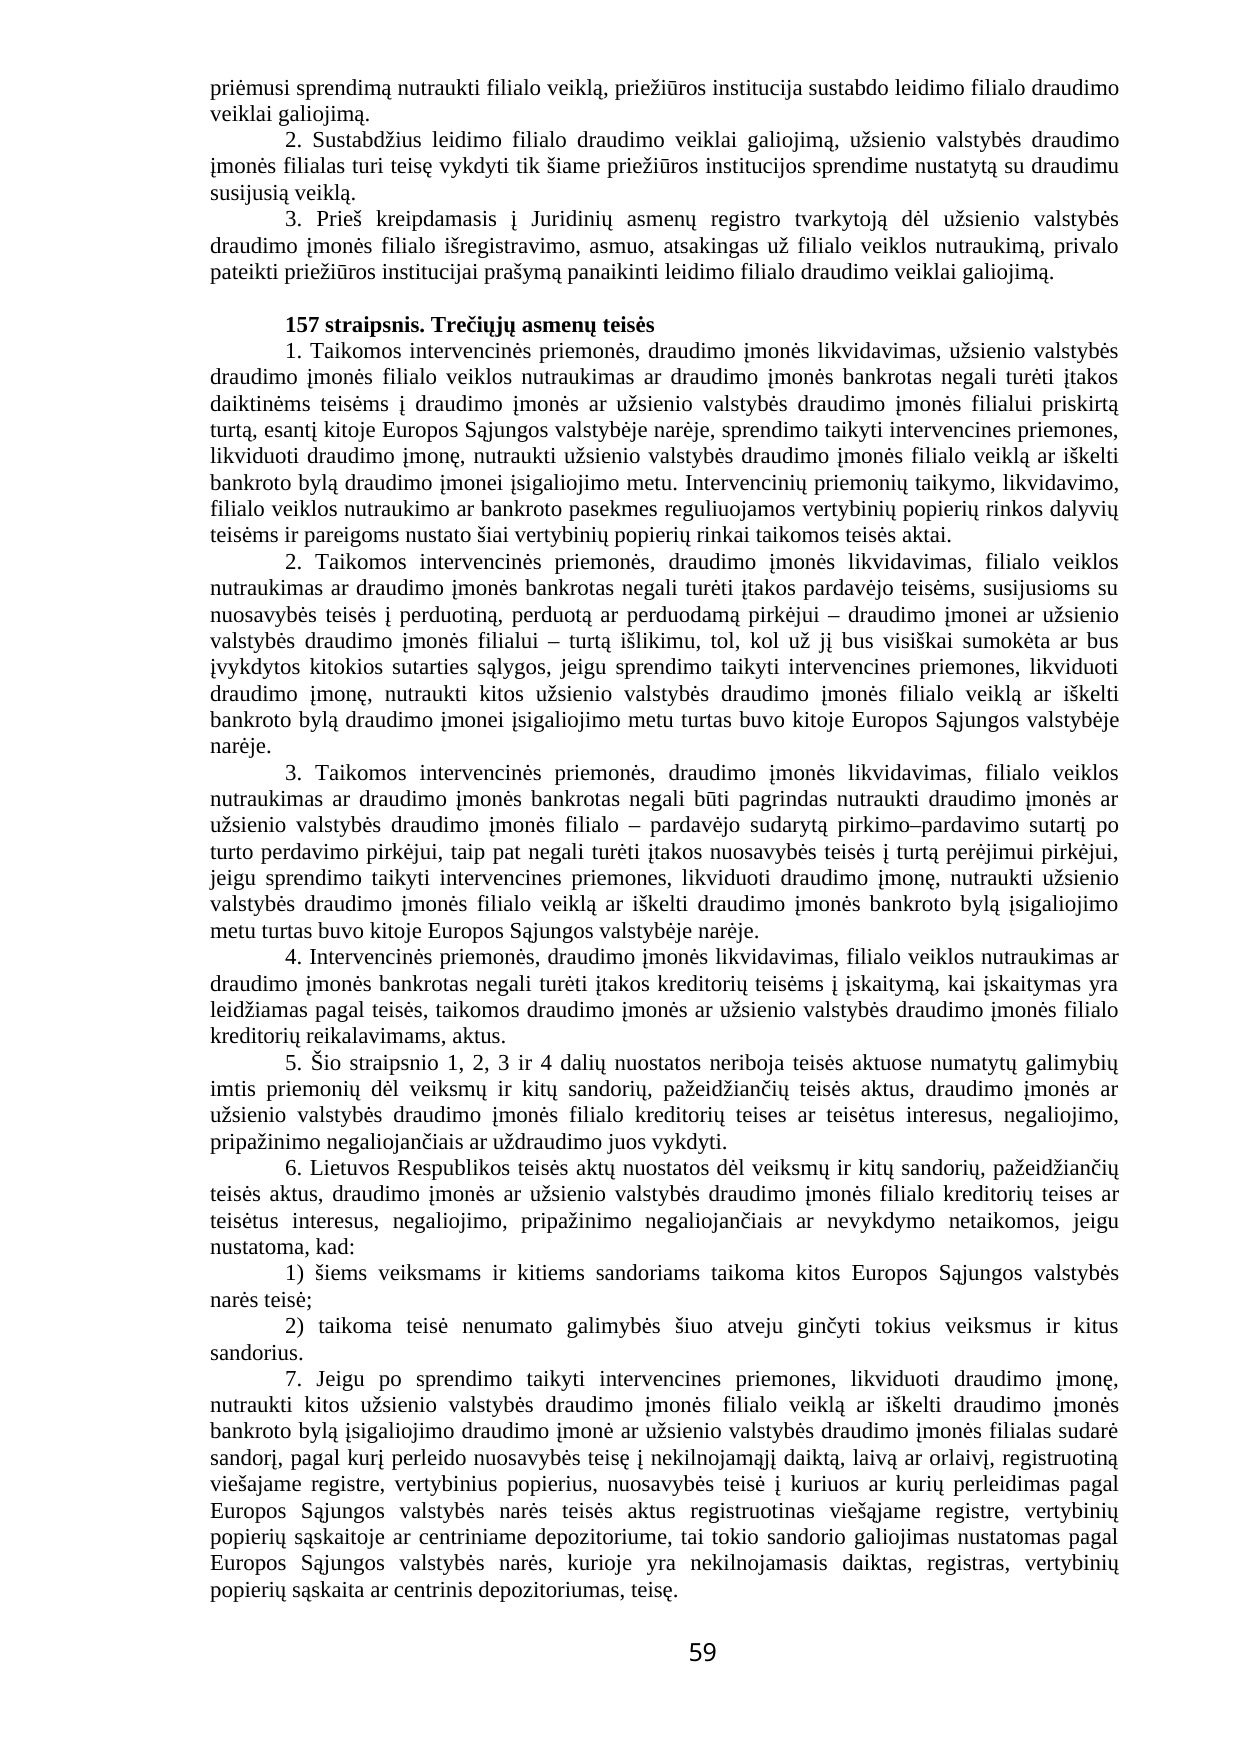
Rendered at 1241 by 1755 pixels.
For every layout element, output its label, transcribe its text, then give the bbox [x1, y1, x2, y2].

text 2) taikoma teisė nenumato galimybės šiuo atveju ginčyti tokius veiksmus ir kitus sandorius. [210, 1312, 1120, 1365]
text 157 straipsnis. Trečiųjų asmenų teisės [210, 311, 1120, 337]
text priėmusi sprendimą nutraukti filialo veiklą, priežiūros institucija sustabdo leidimo filialo draudimo veiklai galiojimą. [210, 73, 1120, 126]
text 1. Taikomos intervencinės priemonės, draudimo įmonės likvidavimas, užsienio valstybės draudimo įmonės filialo veiklos nutraukimas ar draudimo įmonės bankrotas negali turėti įtakos daiktinėms teisėms į draudimo įmonės ar užsienio valstybės draudimo įmonės filialui priskirtą turtą, esantį kitoje Europos Sąjungos valstybėje narėje, sprendimo taikyti intervencines priemones, likviduoti draudimo įmonę, nutraukti užsienio valstybės draudimo įmonės filialo veiklą ar iškelti bankroto bylą draudimo įmonei įsigaliojimo metu. Intervencinių priemonių taikymo, likvidavimo, filialo veiklos nutraukimo ar bankroto pasekmes reguliuojamos vertybinių popierių rinkos dalyvių teisėms ir pareigoms nustato šiai vertybinių popierių rinkai taikomos teisės aktai. [210, 337, 1120, 548]
text 3. Taikomos intervencinės priemonės, draudimo įmonės likvidavimas, filialo veiklos nutraukimas ar draudimo įmonės bankrotas negali būti pagrindas nutraukti draudimo įmonės ar užsienio valstybės draudimo įmonės filialo – pardavėjo sudarytą pirkimo–pardavimo sutartį po turto perdavimo pirkėjui, taip pat negali turėti įtakos nuosavybės teisės į turtą perėjimui pirkėjui, jeigu sprendimo taikyti intervencines priemones, likviduoti draudimo įmonę, nutraukti užsienio valstybės draudimo įmonės filialo veiklą ar iškelti draudimo įmonės bankroto bylą įsigaliojimo metu turtas buvo kitoje Europos Sąjungos valstybėje narėje. [210, 759, 1120, 943]
text 2. Taikomos intervencinės priemonės, draudimo įmonės likvidavimas, filialo veiklos nutraukimas ar draudimo įmonės bankrotas negali turėti įtakos pardavėjo teisėms, susijusioms su nuosavybės teisės į perduotiną, perduotą ar perduodamą pirkėjui – draudimo įmonei ar užsienio valstybės draudimo įmonės filialui – turtą išlikimu, tol, kol už jį bus visiškai sumokėta ar bus įvykdytos kitokios sutarties sąlygos, jeigu sprendimo taikyti intervencines priemones, likviduoti draudimo įmonę, nutraukti kitos užsienio valstybės draudimo įmonės filialo veiklą ar iškelti bankroto bylą draudimo įmonei įsigaliojimo metu turtas buvo kitoje Europos Sąjungos valstybėje narėje. [210, 548, 1120, 759]
text 1) šiems veiksmams ir kitiems sandoriams taikoma kitos Europos Sąjungos valstybės narės teisė; [210, 1259, 1120, 1312]
text 2. Sustabdžius leidimo filialo draudimo veiklai galiojimą, užsienio valstybės draudimo įmonės filialas turi teisę vykdyti tik šiame priežiūros institucijos sprendime nustatytą su draudimu susijusią veiklą. [210, 126, 1120, 205]
text 5. Šio straipsnio 1, 2, 3 ir 4 dalių nuostatos neriboja teisės aktuose numatytų galimybių imtis priemonių dėl veiksmų ir kitų sandorių, pažeidžiančių teisės aktus, draudimo įmonės ar užsienio valstybės draudimo įmonės filialo kreditorių teises ar teisėtus interesus, negaliojimo, pripažinimo negaliojančiais ar uždraudimo juos vykdyti. [210, 1049, 1120, 1154]
text 3. Prieš kreipdamasis į Juridinių asmenų registro tvarkytoją dėl užsienio valstybės draudimo įmonės filialo išregistravimo, asmuo, atsakingas už filialo veiklos nutraukimą, privalo pateikti priežiūros institucijai prašymą panaikinti leidimo filialo draudimo veiklai galiojimą. [210, 205, 1120, 284]
text 4. Intervencinės priemonės, draudimo įmonės likvidavimas, filialo veiklos nutraukimas ar draudimo įmonės bankrotas negali turėti įtakos kreditorių teisėms į įskaitymą, kai įskaitymas yra leidžiamas pagal teisės, taikomos draudimo įmonės ar užsienio valstybės draudimo įmonės filialo kreditorių reikalavimams, aktus. [210, 943, 1120, 1049]
text 6. Lietuvos Respublikos teisės aktų nuostatos dėl veiksmų ir kitų sandorių, pažeidžiančių teisės aktus, draudimo įmonės ar užsienio valstybės draudimo įmonės filialo kreditorių teises ar teisėtus interesus, negaliojimo, pripažinimo negaliojančiais ar nevykdymo netaikomos, jeigu nustatoma, kad: [210, 1154, 1120, 1259]
text 7. Jeigu po sprendimo taikyti intervencines priemones, likviduoti draudimo įmonę, nutraukti kitos užsienio valstybės draudimo įmonės filialo veiklą ar iškelti draudimo įmonės bankroto bylą įsigaliojimo draudimo įmonė ar užsienio valstybės draudimo įmonės filialas sudarė sandorį, pagal kurį perleido nuosavybės teisę į nekilnojamąjį daiktą, laivą ar orlaivį, registruotiną viešajame registre, vertybinius popierius, nuosavybės teisė į kuriuos ar kurių perleidimas pagal Europos Sąjungos valstybės narės teisės aktus registruotinas viešąjame registre, vertybinių popierių sąskaitoje ar centriniame depozitoriume, tai tokio sandorio galiojimas nustatomas pagal Europos Sąjungos valstybės narės, kurioje yra nekilnojamasis daiktas, registras, vertybinių popierių sąskaita ar centrinis depozitoriumas, teisę. [210, 1365, 1120, 1602]
